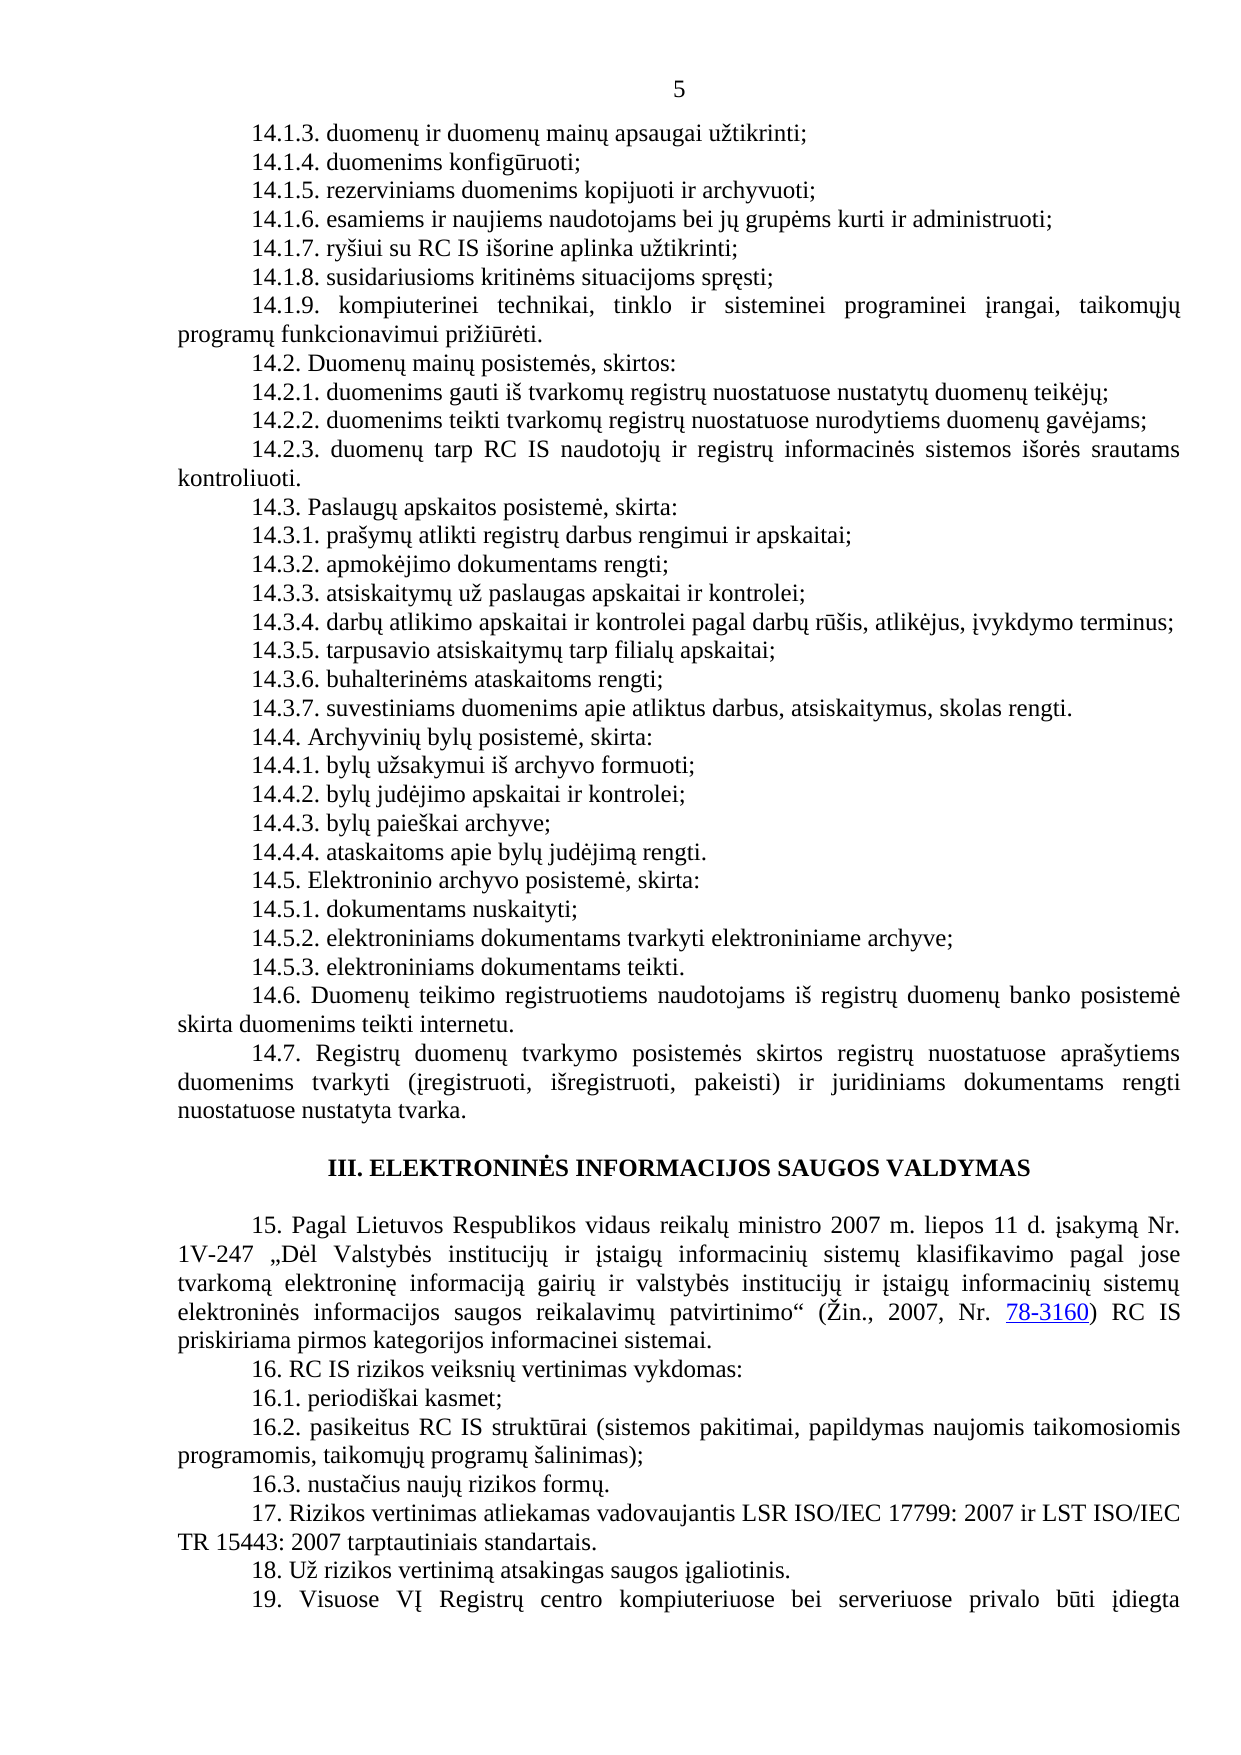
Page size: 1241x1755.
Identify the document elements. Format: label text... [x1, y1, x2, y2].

text 15. Pagal Lietuvos Respublikos vidaus reikalų ministro 2007 m. liepos 11 d. įsakymą Nr. 1V-247 „Dėl Valstybės institucijų ir įstaigų informacinių sistemų klasifikavimo pagal jose tvarkomą elektroninę informaciją gairių ir valstybės institucijų ir įstaigų informacinių sistemų elektroninės informacijos saugos reikalavimų patvirtinimo“ (Žin., 2007, Nr. 78-3160) RC IS priskiriama pirmos kategorijos informacinei sistemai. [177, 1211, 1181, 1354]
text 14.3.2. apmokėjimo dokumentams rengti; [177, 549, 1181, 578]
text 14.2.2. duomenims teikti tvarkomų registrų nuostatuose nurodytiems duomenų gavėjams; [177, 406, 1181, 434]
text 14.3.5. tarpusavio atsiskaitymų tarp filialų apskaitai; [177, 636, 1181, 664]
text 14.2.1. duomenims gauti iš tvarkomų registrų nuostatuose nustatytų duomenų teikėjų; [177, 377, 1181, 406]
text 14.1.4. duomenims konfigūruoti; [177, 147, 1181, 176]
text 14.4.3. bylų paieškai archyve; [177, 808, 1181, 837]
text 14.3.4. darbų atlikimo apskaitai ir kontrolei pagal darbų rūšis, atlikėjus, įvykdymo terminus; [177, 607, 1181, 636]
text 14.2. Duomenų mainų posistemės, skirtos: [177, 348, 1181, 377]
text 14.5.2. elektroniniams dokumentams tvarkyti elektroniniame archyve; [177, 923, 1181, 952]
text 14.1.8. susidariusioms kritinėms situacijoms spręsti; [177, 262, 1181, 291]
text 14.4.2. bylų judėjimo apskaitai ir kontrolei; [177, 779, 1181, 808]
text 14.5. Elektroninio archyvo posistemė, skirta: [177, 866, 1181, 894]
text 14.3. Paslaugų apskaitos posistemė, skirta: [177, 492, 1181, 521]
text 14.7. Registrų duomenų tvarkymo posistemės skirtos registrų nuostatuose aprašytiems duomenims tvarkyti (įregistruoti, išregistruoti, pakeisti) ir juridiniams dokumentams rengti nuostatuose nustatyta tvarka. [177, 1038, 1181, 1124]
text 16. RC IS rizikos veiksnių vertinimas vykdomas: [177, 1354, 1181, 1383]
text 14.2.3. duomenų tarp RC IS naudotojų ir registrų informacinės sistemos išorės srautams kontroliuoti. [177, 434, 1181, 492]
text 14.4. Archyvinių bylų posistemė, skirta: [177, 722, 1181, 751]
text 14.5.1. dokumentams nuskaityti; [177, 894, 1181, 923]
text 14.3.7. suvestiniams duomenims apie atliktus darbus, atsiskaitymus, skolas rengti. [177, 693, 1181, 722]
text 14.1.9. kompiuterinei technikai, tinklo ir sisteminei programinei įrangai, taikomųjų programų funkcionavimui prižiūrėti. [177, 291, 1181, 348]
text 14.3.6. buhalterinėms ataskaitoms rengti; [177, 664, 1181, 693]
text 14.6. Duomenų teikimo registruotiems naudotojams iš registrų duomenų banko posistemė skirta duomenims teikti internetu. [177, 981, 1181, 1038]
text 14.3.1. prašymų atlikti registrų darbus rengimui ir apskaitai; [177, 521, 1181, 549]
text 14.1.3. duomenų ir duomenų mainų apsaugai užtikrinti; [177, 118, 1181, 147]
text III. ELEKTRONINĖS INFORMACIJOS SAUGOS VALDYMAS [177, 1153, 1181, 1182]
text 18. Už rizikos vertinimą atsakingas saugos įgaliotinis. [177, 1556, 1181, 1584]
text 14.1.6. esamiems ir naujiems naudotojams bei jų grupėms kurti ir administruoti; [177, 204, 1181, 233]
text 14.4.4. ataskaitoms apie bylų judėjimą rengti. [177, 837, 1181, 866]
text 14.4.1. bylų užsakymui iš archyvo formuoti; [177, 751, 1181, 779]
text 16.2. pasikeitus RC IS struktūrai (sistemos pakitimai, papildymas naujomis taikomosiomis programomis, taikomųjų programų šalinimas); [177, 1412, 1181, 1469]
text 14.1.5. rezerviniams duomenims kopijuoti ir archyvuoti; [177, 176, 1181, 204]
text 14.1.7. ryšiui su RC IS išorine aplinka užtikrinti; [177, 233, 1181, 262]
text 14.5.3. elektroniniams dokumentams teikti. [177, 952, 1181, 981]
text 19. Visuose VĮ Registrų centro kompiuteriuose bei serveriuose privalo būti įdiegta [177, 1584, 1181, 1613]
text 16.3. nustačius naujų rizikos formų. [177, 1469, 1181, 1498]
text 16.1. periodiškai kasmet; [177, 1383, 1181, 1412]
text 14.3.3. atsiskaitymų už paslaugas apskaitai ir kontrolei; [177, 578, 1181, 607]
text 17. Rizikos vertinimas atliekamas vadovaujantis LSR ISO/IEC 17799: 2007 ir LST ISO/IEC TR 15443: 2007 tarptautiniais standartais. [177, 1498, 1181, 1556]
